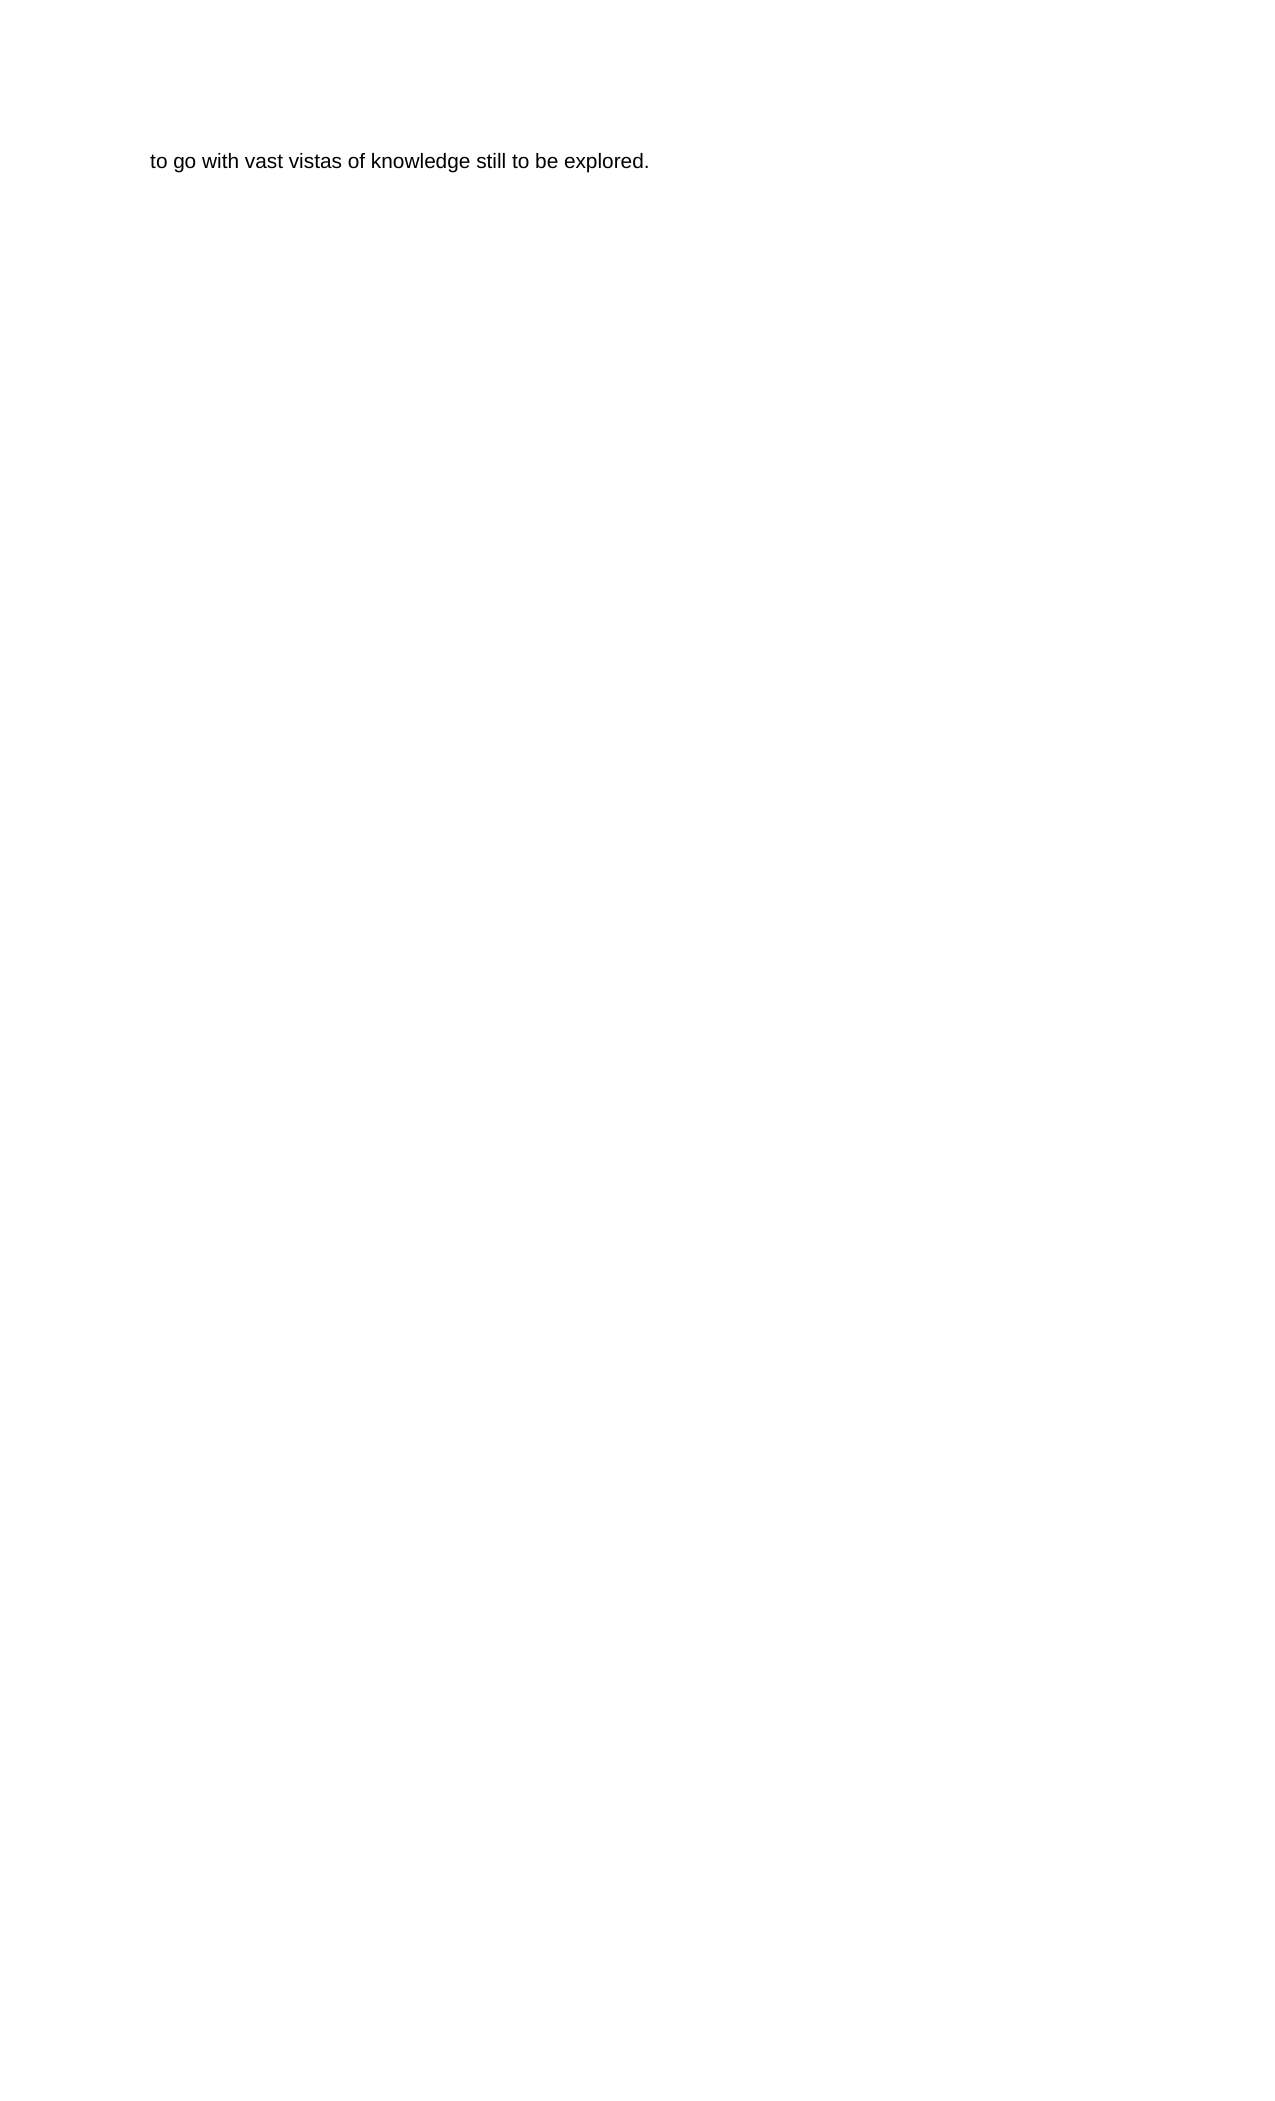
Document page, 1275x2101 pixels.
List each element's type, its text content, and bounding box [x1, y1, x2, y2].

text to go with vast vistas of knowledge still to be explored. [150, 150, 1125, 173]
